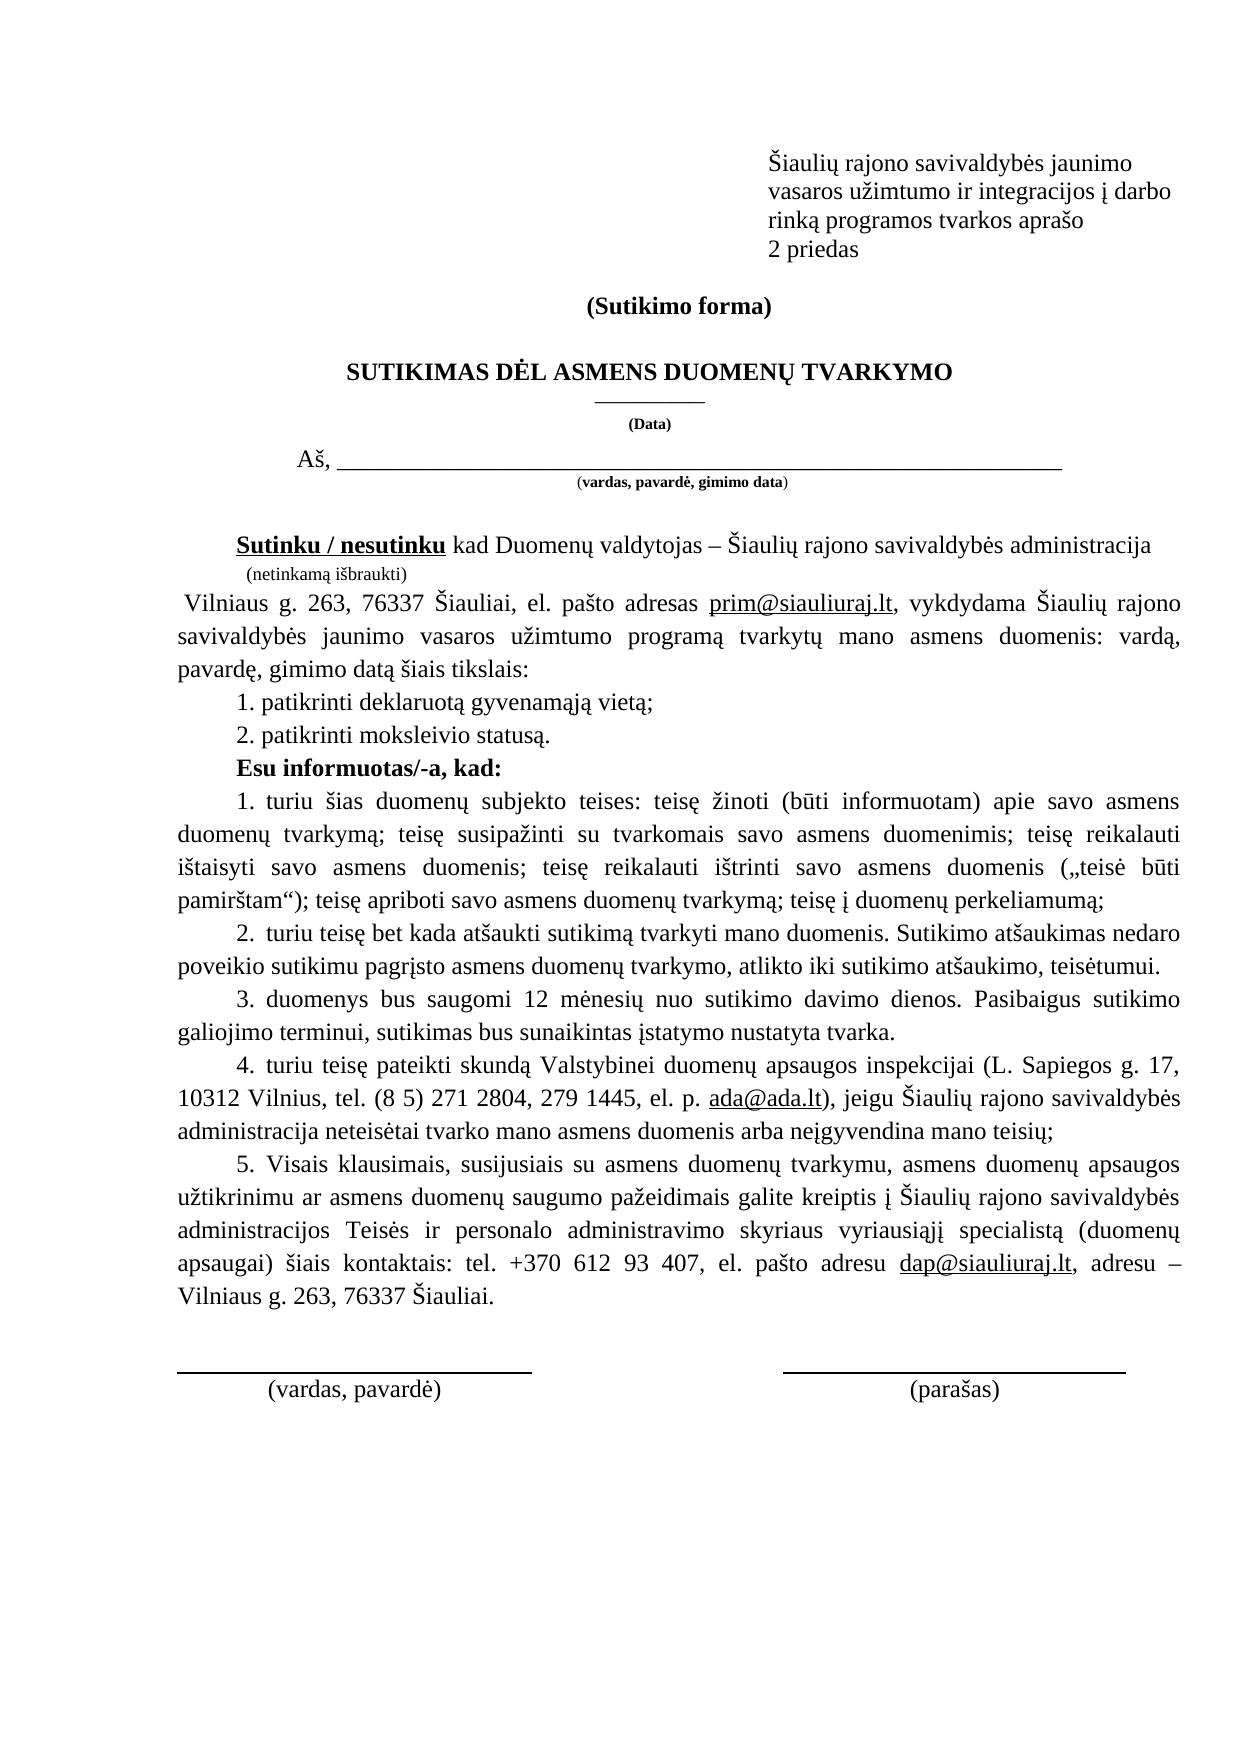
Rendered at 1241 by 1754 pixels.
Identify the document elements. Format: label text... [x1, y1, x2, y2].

text 2. turiu teisę bet kada atšaukti sutikimą tvarkyti mano duomenis. Sutikimo atšaukimas nedaro poveikio sutikimu pagrįsto asmens duomenų tvarkymo, atlikto iki sutikimo atšaukimo, teisėtumui. [177, 918, 1181, 980]
text 1. patikrinti deklaruotą gyvenamąją vietą; [177, 687, 1181, 716]
table_header (parašas) [783, 1374, 1126, 1402]
text Aš, __________________________________________________________ [177, 444, 1181, 472]
text Šiaulių rajono savivaldybės jaunimo vasaros užimtumo ir integracijos į darbo rinką programos tvarkos aprašo [768, 148, 1181, 234]
text (Data) [118, 415, 1181, 444]
text Esu informuotas/-a, kad: [177, 753, 1181, 782]
text 1. turiu šias duomenų subjekto teises: teisę žinoti (būti informuotam) apie savo asmens duomenų tvarkymą; teisę susipažinti su tvarkomais savo asmens duomenimis; teisę reikalauti ištaisyti savo asmens duomenis; teisę reikalauti ištrinti savo asmens duomenis („teisė būti pamirštam“); teisę apriboti savo asmens duomenų tvarkymą; teisę į duomenų perkeliamumą; [177, 786, 1181, 914]
text (vardas, pavardė, gimimo data) [177, 472, 1181, 501]
text SUTIKIMAS DĖL ASMENS DUOMENŲ TVARKYMO [118, 357, 1181, 386]
text (Sutikimo forma) [177, 291, 1181, 320]
text 2. patikrinti moksleivio statusą. [177, 720, 1181, 748]
text Sutinku / nesutinku kad Duomenų valdytojas – Šiaulių rajono savivaldybės administracija [177, 530, 1181, 559]
text (netinkamą išbraukti) [177, 563, 1181, 584]
text 4. turiu teisę pateikti skundą Valstybinei duomenų apsaugos inspekcijai (L. Sapiegos g. 17, 10312 Vilnius, tel. (8 5) 271 2804, 279 1445, el. p. ada@ada.lt), jeigu Šiaulių rajono savivaldybės administracija neteisėtai tvarko mano asmens duomenis arba neįgyvendina mano teisių; [177, 1050, 1181, 1145]
text 3. duomenys bus saugomi 12 mėnesių nuo sutikimo davimo dienos. Pasibaigus sutikimo galiojimo terminui, sutikimas bus sunaikintas įstatymo nustatyta tvarka. [177, 984, 1181, 1046]
text 2 priedas [768, 234, 1181, 263]
text 5. Visais klausimais, susijusiais su asmens duomenų tvarkymu, asmens duomenų apsaugos užtikrinimu ar asmens duomenų saugumo pažeidimais galite kreiptis į Šiaulių rajono savivaldybės administracijos Teisės ir personalo administravimo skyriaus vyriausiąjį specialistą (duomenų apsaugai) šiais kontaktais: tel. +370 612 93 407, el. pašto adresu dap@siauliuraj.lt, adresu – Vilniaus g. 263, 76337 Šiauliai. [177, 1149, 1181, 1310]
text ______________ [118, 386, 1181, 415]
text Vilniaus g. 263, 76337 Šiauliai, el. pašto adresas prim@siauliuraj.lt, vykdydama Šiaulių rajono savivaldybės jaunimo vasaros užimtumo programą tvarkytų mano asmens duomenis: vardą, pavardę, gimimo datą šiais tikslais: [177, 588, 1181, 682]
table_header [532, 1372, 783, 1402]
table_header (vardas, pavardė) [177, 1374, 532, 1402]
